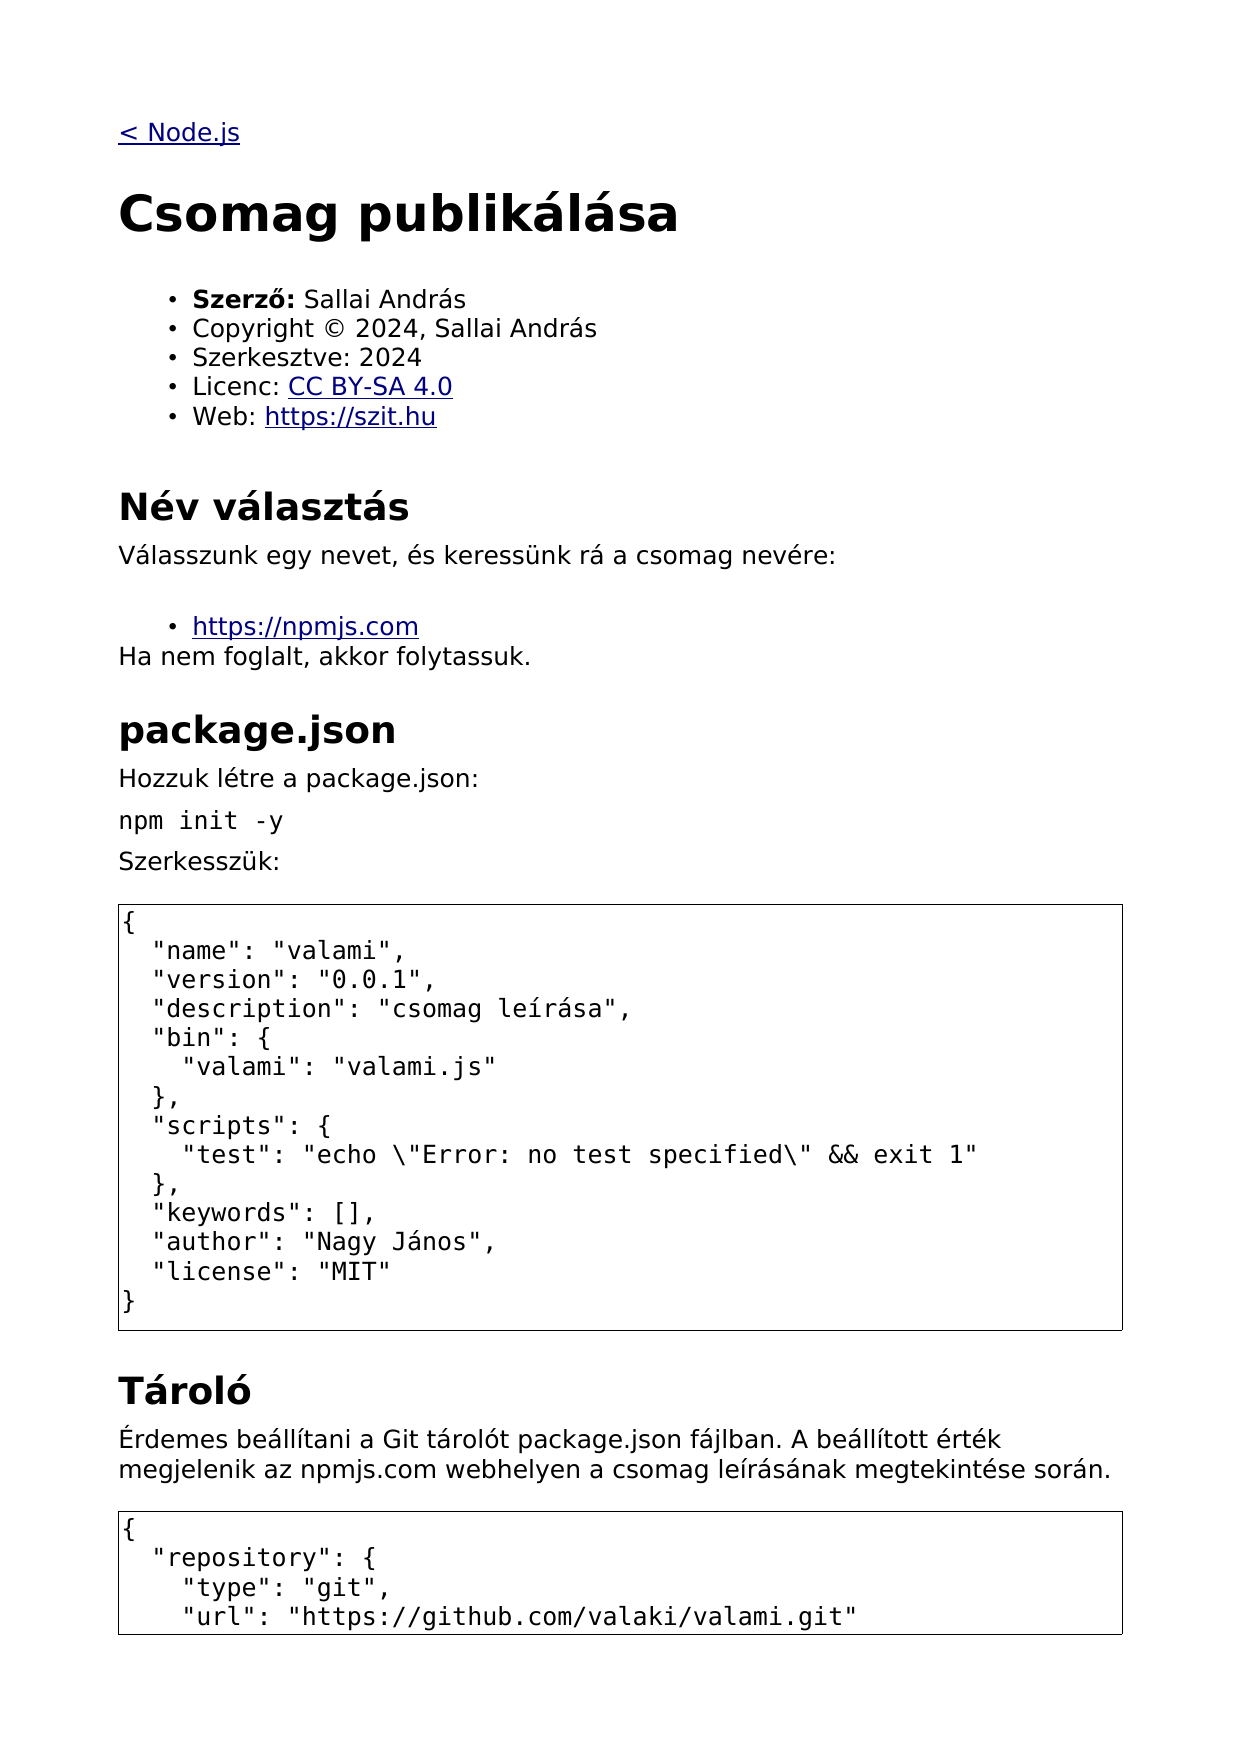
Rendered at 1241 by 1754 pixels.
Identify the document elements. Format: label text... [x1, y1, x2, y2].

list Szerző: Sallai András [177, 285, 1122, 314]
subtitle Tároló [118, 1369, 1122, 1413]
text Érdemes beállítani a Git tárolót package.json fájlban. A beállított érték megjelenik az npmjs.com webhelyen a csomag leírásának megtekintése során. [118, 1426, 1122, 1484]
table_header { "repository": { "type": "git", "url": "https://github.com/valaki/valami.git" [119, 1512, 1122, 1634]
list https://npmjs.com [177, 613, 1122, 642]
text < Node.js [118, 118, 1122, 147]
subtitle package.json [118, 708, 1122, 752]
list Licenc: CC BY-SA 4.0 [177, 372, 1122, 402]
list Web: https://szit.hu [177, 402, 1122, 431]
text Hozzuk létre a package.json: [118, 764, 1122, 794]
text npm init -y [118, 806, 1122, 835]
text Szerkesszük: [118, 847, 1122, 876]
subtitle Csomag publikálása [118, 185, 1122, 243]
list Szerkesztve: 2024 [177, 343, 1122, 372]
text Ha nem foglalt, akkor folytassuk. [118, 642, 1122, 671]
subtitle Név választás [118, 485, 1122, 529]
table_header { "name": "valami", "version": "0.0.1", "description": "csomag leírása", "bin": { "valami": "valami.js" }, "scripts": { "test": "echo \"Error: no test specified\" && exit 1" }, "keywords": [], "author": "Nagy János", "license": "MIT" } [119, 905, 1122, 1330]
text Válasszunk egy nevet, és keressünk rá a csomag nevére: [118, 541, 1122, 571]
list Copyright © 2024, Sallai András [177, 314, 1122, 343]
